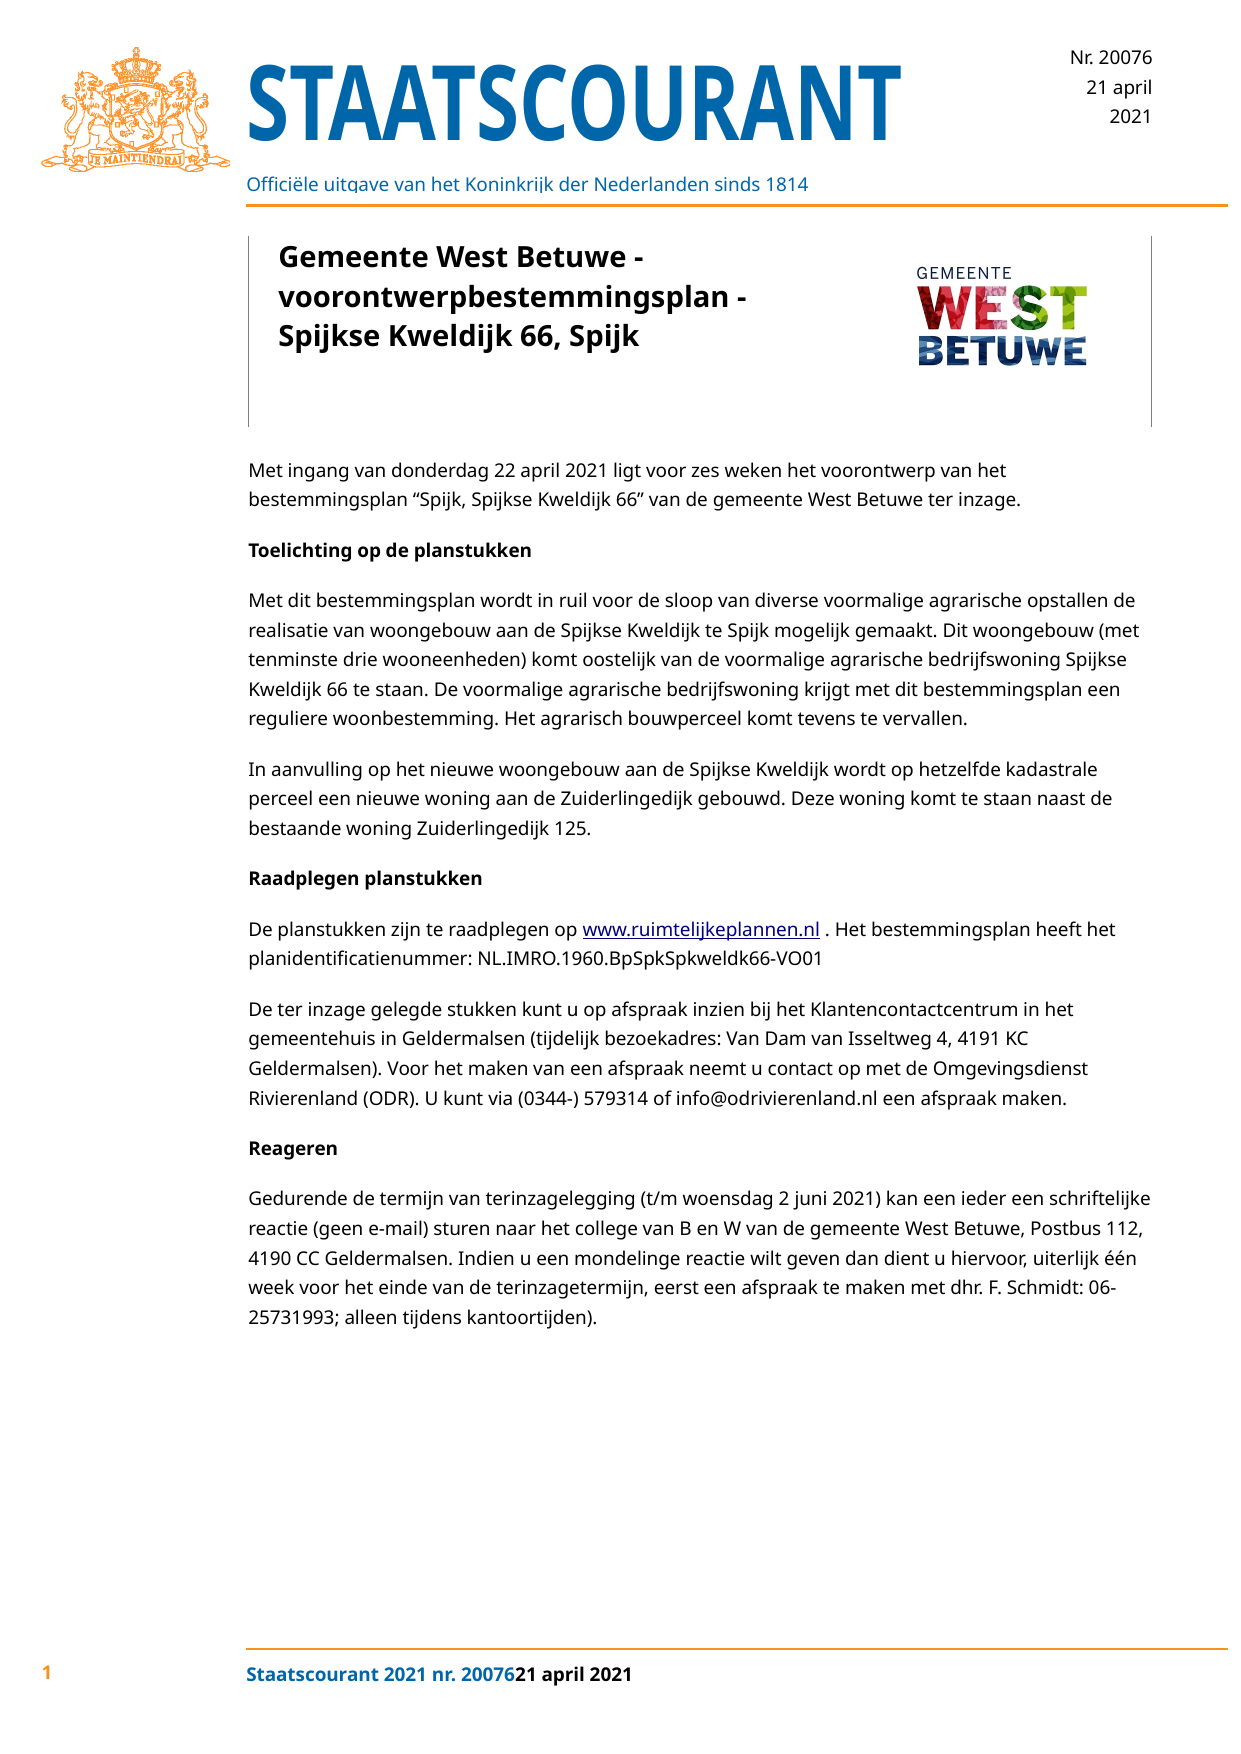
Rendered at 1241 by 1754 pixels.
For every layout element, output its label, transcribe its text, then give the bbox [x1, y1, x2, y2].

text Gedurende de termijn van terinzagelegging (t/m woensdag 2 juni 2021) kan een ieder een schriftelijke reactie (geen e-mail) sturen naar het college van B en W van de gemeente West Betuwe, Postbus 112, 4190 CC Geldermalsen. Indien u een mondelinge reactie wilt geven dan dient u hiervoor, uiterlijk één week voor het einde van de terinzagetermijn, eerst een afspraak te maken met dhr. F. Schmidt: 06-25731993; alleen tijdens kantoortijden). [248, 1186, 1152, 1329]
text De ter inzage gelegde stukken kunt u op afspraak inzien bij het Klantencontactcentrum in het gemeentehuis in Geldermalsen (tijdelijk bezoekadres: Van Dam van Isseltweg 4, 4191 KC Geldermalsen). Voor het maken van een afspraak neemt u contact op met de Omgevingsdienst Rivierenland (ODR). U kunt via (0344-) 579314 of info@odrivierenland.nl een afspraak maken. [248, 996, 1152, 1110]
text Raadplegen planstukken [248, 866, 1152, 891]
table_header [850, 236, 1151, 427]
table_header Gemeente West Betuwe - voorontwerpbestemmingsplan - Spijkse Kweldijk 66, Spijk [249, 236, 850, 427]
text Toelichting op de planstukken [248, 537, 1152, 562]
text Met dit bestemmingsplan wordt in ruil voor de sloop van diverse voormalige agrarische opstallen de realisatie van woongebouw aan de Spijkse Kweldijk te Spijk mogelijk gemaakt. Dit woongebouw (met tenminste drie wooneenheden) komt oostelijk van de voormalige agrarische bedrijfswoning Spijkse Kweldijk 66 te staan. De voormalige agrarische bedrijfswoning krijgt met dit bestemmingsplan een reguliere woonbestemming. Het agrarisch bouwperceel komt tevens te vervallen. [248, 587, 1152, 731]
text De planstukken zijn te raadplegen op www.ruimtelijkeplannen.nl . Het bestemmingsplan heeft het planidentificatienummer: NL.IMRO.1960.BpSpkSpkweldk66-VO01 [248, 916, 1152, 971]
picture [41, 47, 231, 172]
text Met ingang van donderdag 22 april 2021 ligt voor zes weken het voorontwerp van het bestemmingsplan “Spijk, Spijkse Kweldijk 66” van de gemeente West Betuwe ter inzage. [248, 457, 1152, 512]
picture [882, 236, 1119, 402]
text In aanvulling op het nieuwe woongebouw aan de Spijkse Kweldijk wordt op hetzelfde kadastrale perceel een nieuwe woning aan de Zuiderlingedijk gebouwd. Deze woning komt te staan naast de bestaande woning Zuiderlingedijk 125. [248, 756, 1152, 841]
text Reageren [248, 1135, 1152, 1161]
